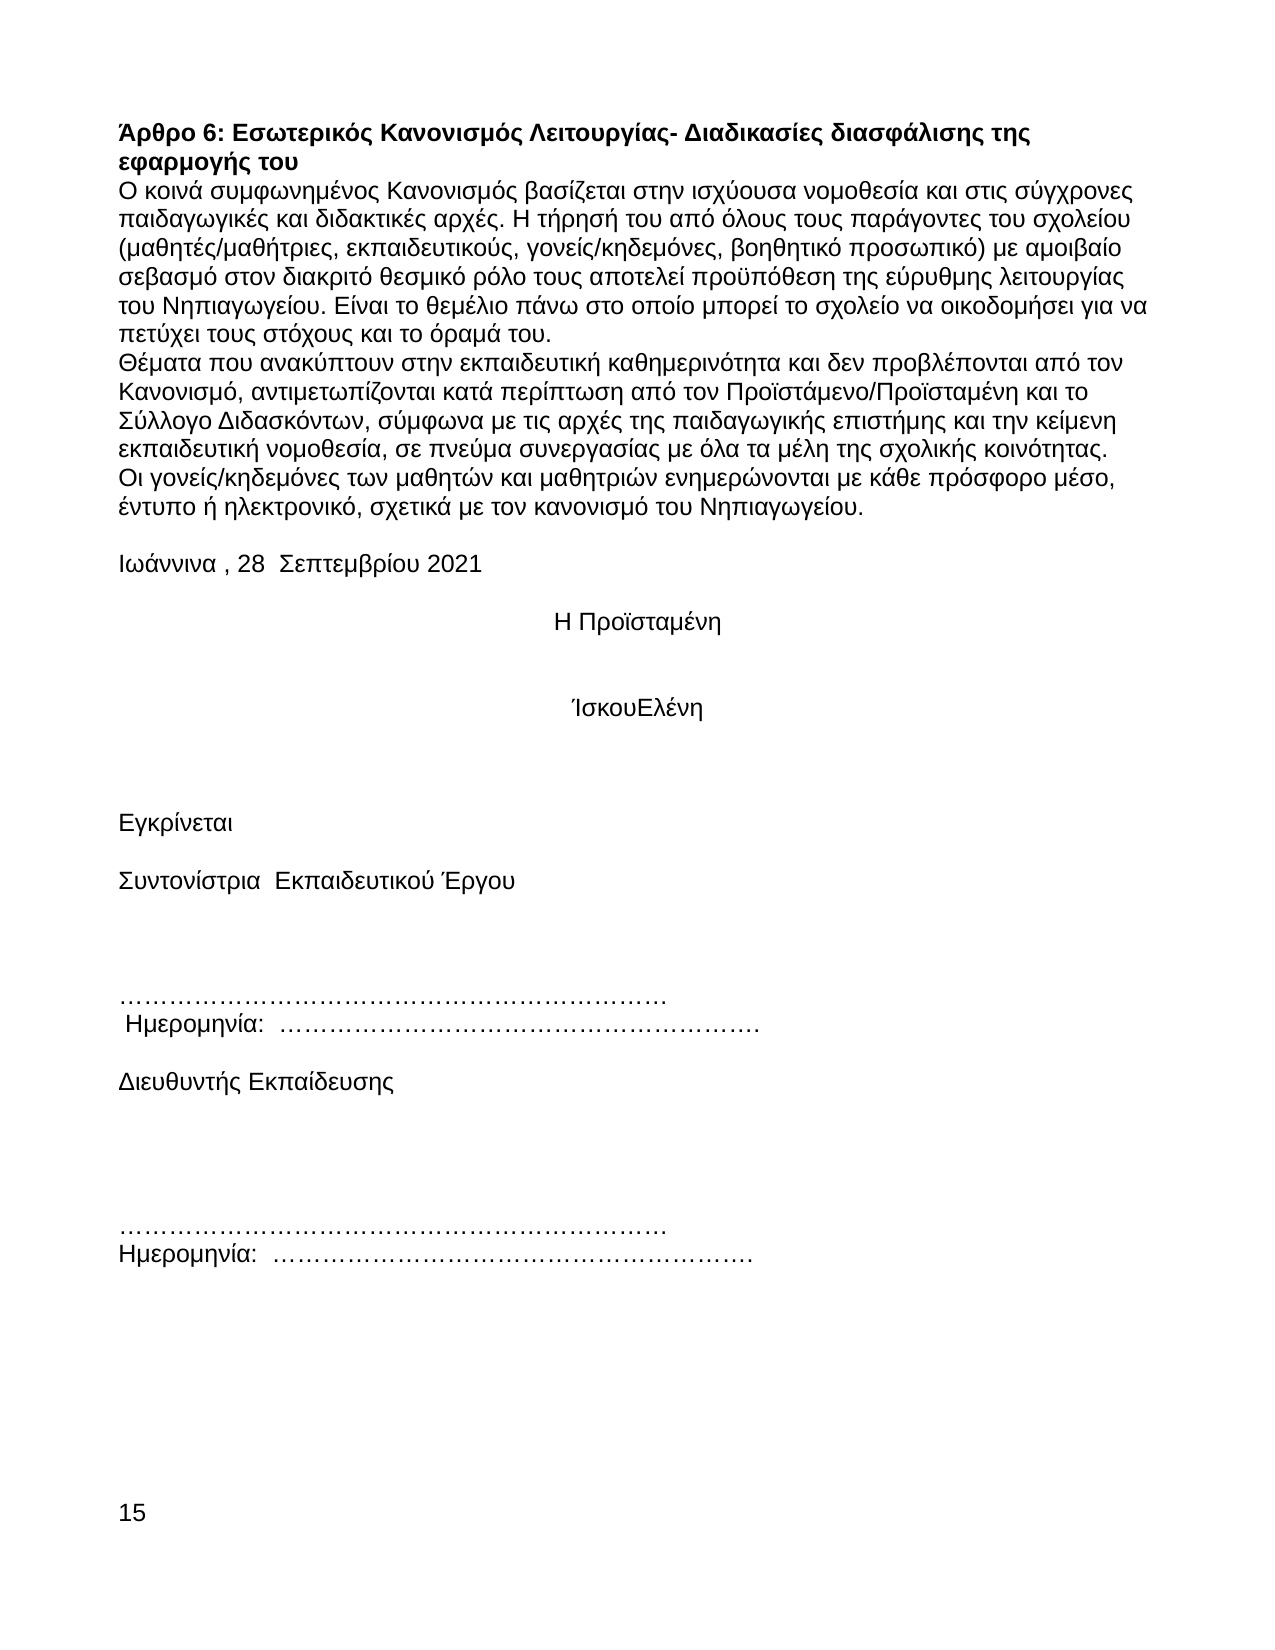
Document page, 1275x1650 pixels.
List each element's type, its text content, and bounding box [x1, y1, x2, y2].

text Η Προϊσταμένη [118, 607, 1157, 636]
text Εγκρίνεται [118, 808, 1157, 837]
text ………………………………………………………… [118, 981, 1157, 1009]
text Ιωάννινα , 28 Σεπτεμβρίου 2021 [118, 549, 1157, 578]
text 15 [118, 1498, 1157, 1527]
text Οι γονείς/κηδεμόνες των μαθητών και μαθητριών ενημερώνονται με κάθε πρόσφορο μέσο, έντυπο ή ηλεκτρονικό, σχετικά με τον κανονισμό του Νηπιαγωγείου. [118, 463, 1157, 521]
text Άρθρο 6: Εσωτερικός Κανονισμός Λειτουργίας- Διαδικασίες διασφάλισης της εφαρμογής του [118, 118, 1157, 176]
text Συντονίστρια Εκπαιδευτικού Έργου [118, 866, 1157, 894]
text ΊσκουΕλένη [118, 693, 1157, 722]
text ………………………………………………………… [118, 1211, 1157, 1239]
text Διευθυντής Εκπαίδευσης [118, 1067, 1157, 1096]
text Θέματα που ανακύπτουν στην εκπαιδευτική καθημερινότητα και δεν προβλέπονται από τον Κανονισμό, αντιμετωπίζονται κατά περίπτωση από τον Προϊστάμενο/Προϊσταμένη και το Σύλλογο Διδασκόντων, σύμφωνα με τις αρχές της παιδαγωγικής επιστήμης και την κείμενη εκπαιδευτική νομοθεσία, σε πνεύμα συνεργασίας με όλα τα μέλη της σχολικής κοινότητας. [118, 348, 1157, 463]
text Ημερομηνία: …………………………………………………. [118, 1009, 1157, 1038]
text Ημερομηνία: …………………………………………………. [118, 1239, 1157, 1268]
text Ο κοινά συμφωνημένος Κανονισμός βασίζεται στην ισχύουσα νομοθεσία και στις σύγχρονες παιδαγωγικές και διδακτικές αρχές. Η τήρησή του από όλους τους παράγοντες του σχολείου (μαθητές/μαθήτριες, εκπαιδευτικούς, γονείς/κηδεμόνες, βοηθητικό προσωπικό) με αμοιβαίο σεβασμό στον διακριτό θεσμικό ρόλο τους αποτελεί προϋπόθεση της εύρυθμης λειτουργίας του Νηπιαγωγείου. Είναι το θεμέλιο πάνω στο οποίο μπορεί το σχολείο να οικοδομήσει για να πετύχει τους στόχους και το όραμά του. [118, 176, 1157, 348]
